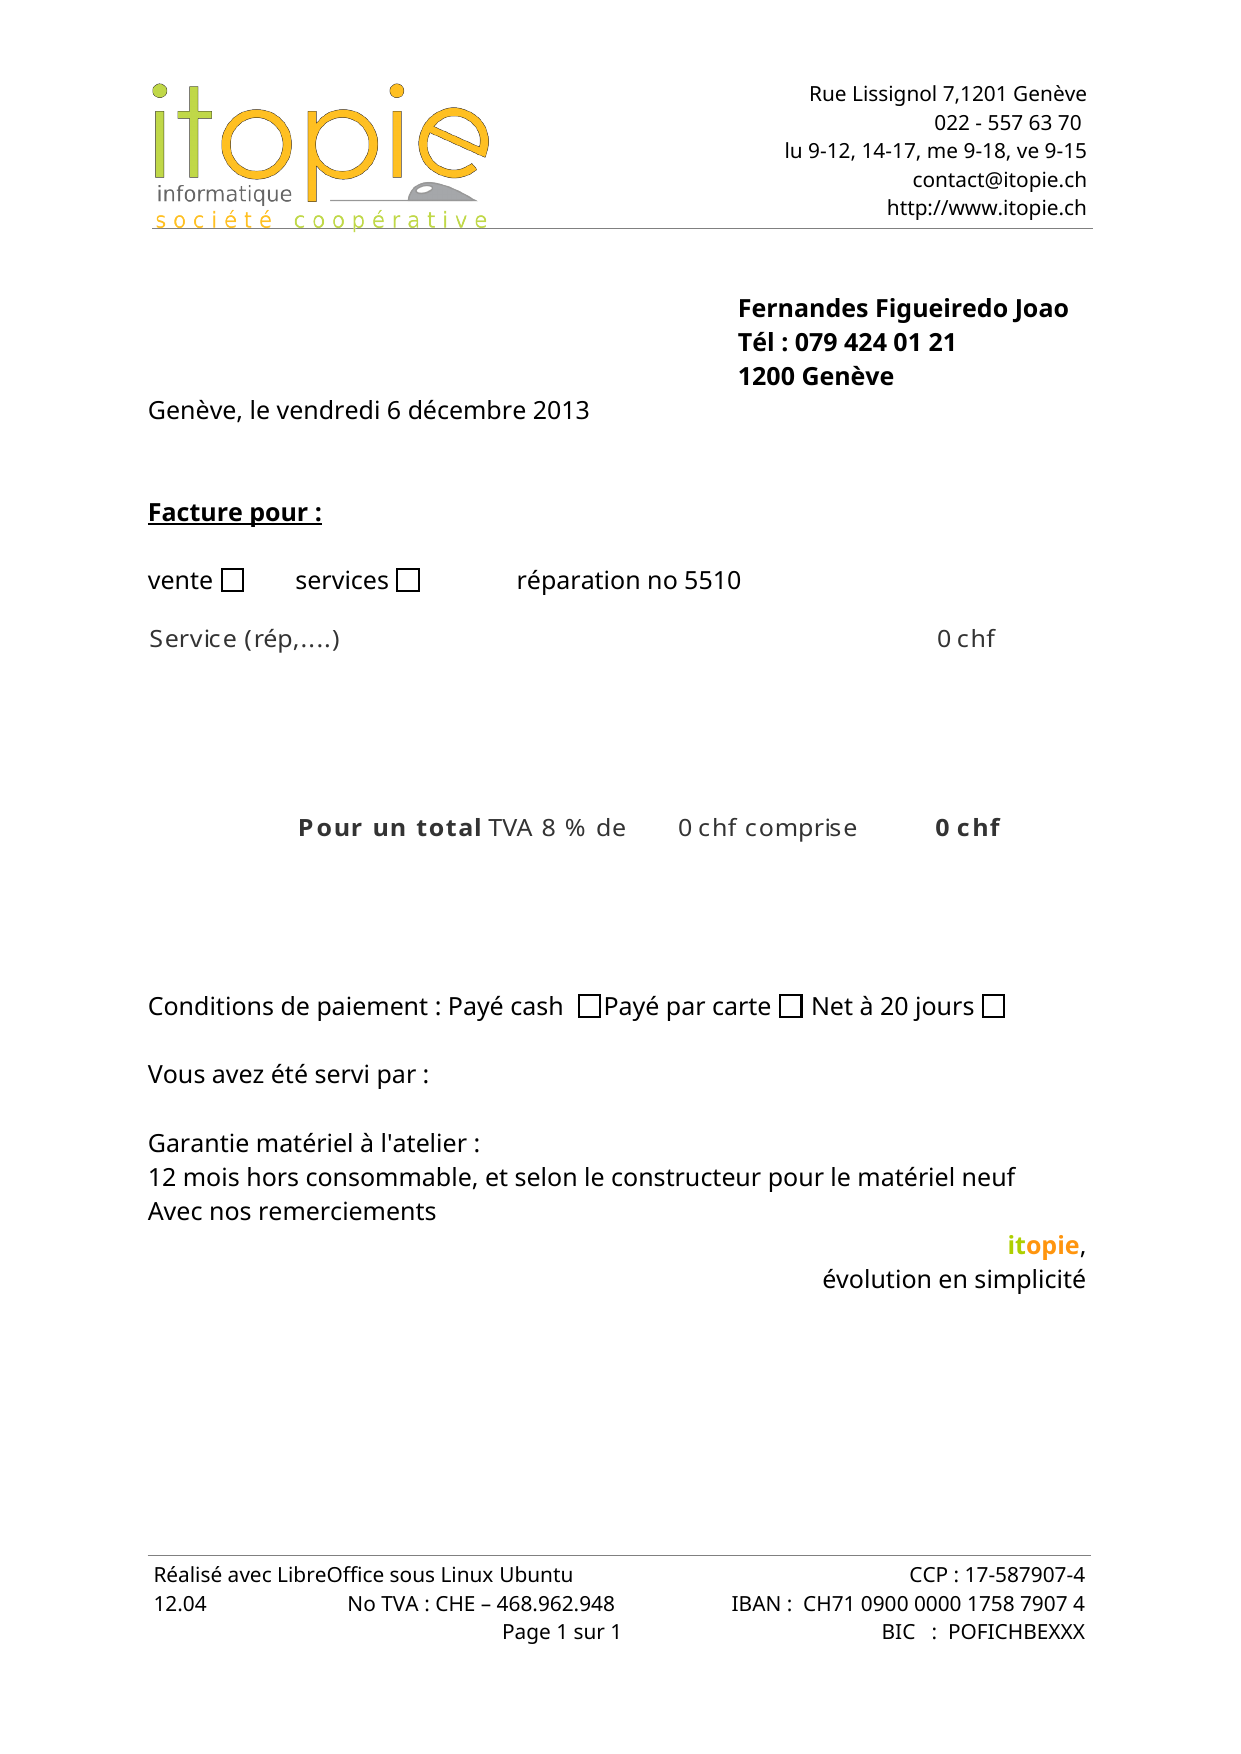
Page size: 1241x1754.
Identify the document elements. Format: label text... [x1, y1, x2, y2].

text 1200 Genève [148, 358, 1093, 392]
text Conditions de paiement : Payé cash Payé par carte Net à 20 jours [148, 989, 1093, 1023]
text Garantie matériel à l'atelier : [148, 1125, 1093, 1159]
text évolution en simplicité [148, 1262, 1093, 1296]
text 12 mois hors consommable, et selon le constructeur pour le matériel neuf [148, 1159, 1093, 1193]
text Facture pour : [148, 495, 1093, 529]
text Tél : 079 424 01 21 [148, 324, 1093, 358]
text Avec nos remerciements [148, 1193, 1093, 1227]
text Genève, le vendredi 6 décembre 2013 [148, 392, 1093, 427]
text Fernandes Figueiredo Joao [148, 290, 1093, 324]
picture [138, 72, 500, 244]
text itopie, [148, 1227, 1093, 1262]
text vente services réparation no 5510 [148, 563, 1093, 597]
text Vous avez été servi par : [148, 1057, 1093, 1091]
